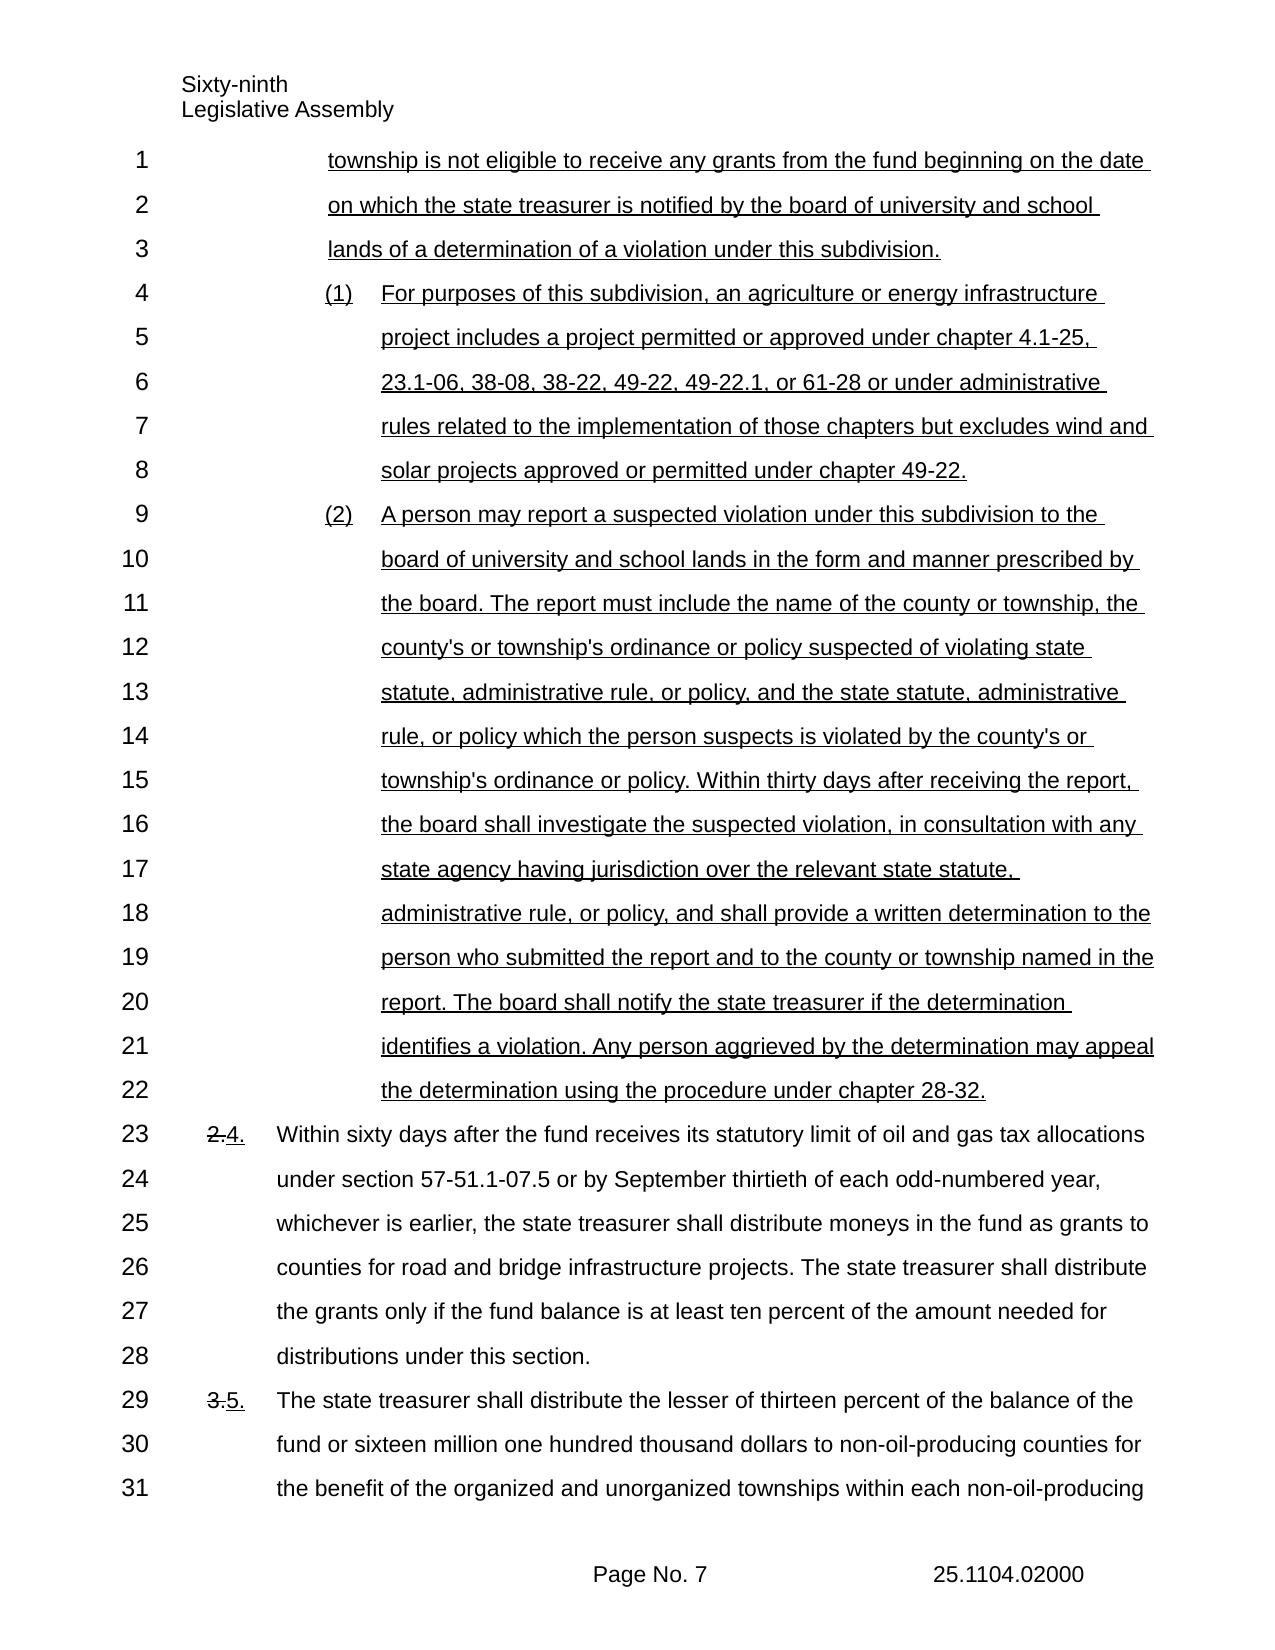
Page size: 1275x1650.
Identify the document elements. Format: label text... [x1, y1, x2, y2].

text 2.4. Within sixty days after the fund receives its statutory limit of oil and gas tax allocations under section 57‑51.1‑07.5 or by September thirtieth of each odd‑numbered year, whichever is earlier, the state treasurer shall distribute moneys in the fund as grants to counties for road and bridge infrastructure projects. The state treasurer shall distribute the grants only if the fund balance is at least ten percent of the amount needed for distributions under this section. [181, 1107, 1154, 1373]
text (2) A person may report a suspected violation under this subdivision to the board of university and school lands in the form and manner prescribed by the board. The report must include the name of the county or township, the county's or township's ordinance or policy suspected of violating state statute, administrative rule, or policy, and the state statute, administrative rule, or policy which the person suspects is violated by the county's or township's ordinance or policy. Within thirty days after receiving the report, the board shall investigate the suspected violation, in consultation with any state agency having jurisdiction over the relevant state statute, administrative rule, or policy, and shall provide a written determination to the person who submitted the report and to the county or township named in the report. The board shall notify the state treasurer if the determination identifies a violation. Any person aggrieved by the determination may appeal the determination using the procedure under chapter 28‑32. [181, 487, 1154, 1107]
text (1) For purposes of this subdivision, an agriculture or energy infrastructure project includes a project permitted or approved under chapter 4.1‑25, 23.1‑06, 38‑08, 38‑22, 49‑22, 49‑22.1, or 61‑28 or under administrative rules related to the implementation of those chapters but excludes wind and solar projects approved or permitted under chapter 49‑22. [181, 266, 1154, 487]
text 3.5. The state treasurer shall distribute the lesser of thirteen percent of the balance of the fund or sixteen million one hundred thousand dollars to non‑oil‑producing counties for the benefit of the organized and unorganized townships within each non‑oil‑producing [181, 1373, 1154, 1506]
text township is not eligible to receive any grants from the fund beginning on the date on which the state treasurer is notified by the board of university and school lands of a determination of a violation under this subdivision. [181, 133, 1154, 266]
